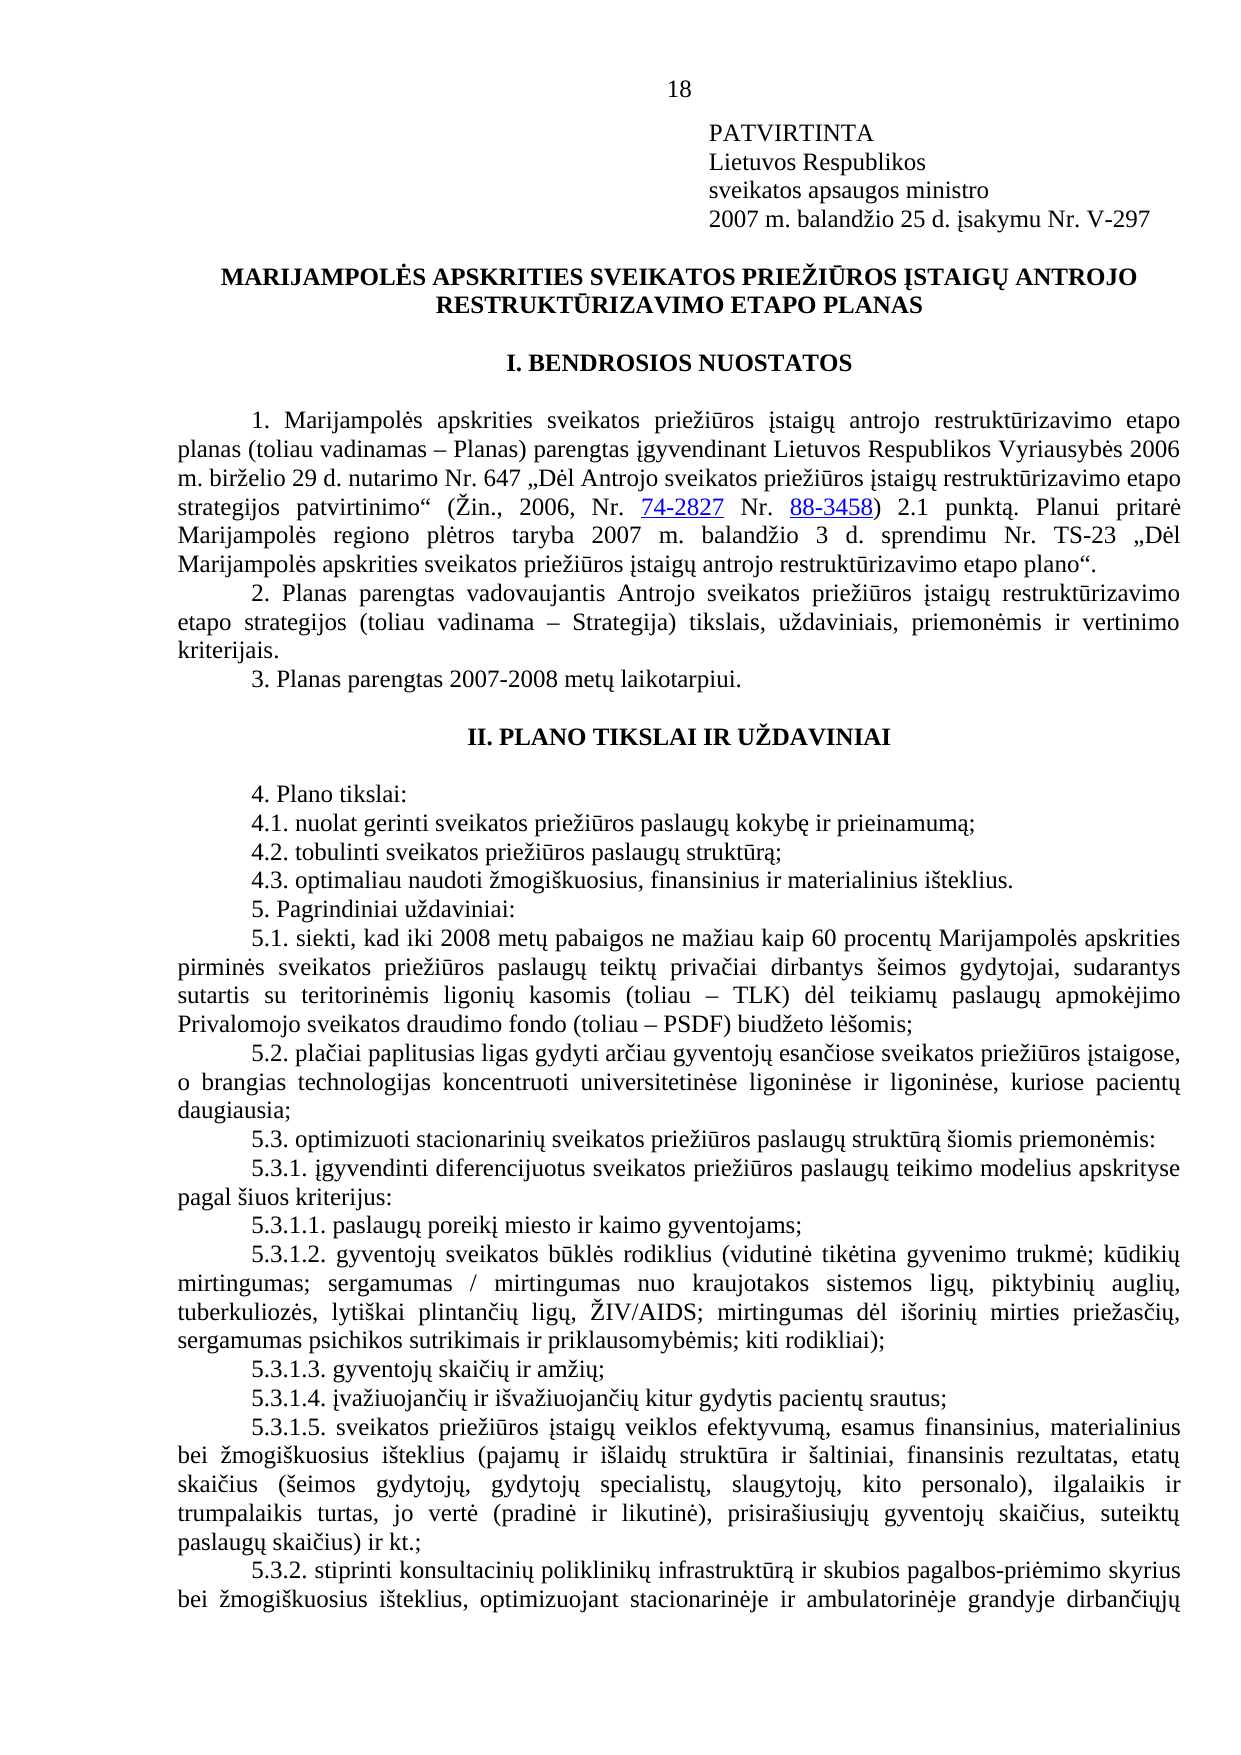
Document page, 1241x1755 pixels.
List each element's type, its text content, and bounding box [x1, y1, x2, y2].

text I. BENDROSIOS NUOSTATOS [177, 348, 1181, 377]
text 5. Pagrindiniai uždaviniai: [177, 894, 1181, 923]
text 1. Marijampolės apskrities sveikatos priežiūros įstaigų antrojo restruktūrizavimo etapo planas (toliau vadinamas – Planas) parengtas įgyvendinant Lietuvos Respublikos Vyriausybės 2006 m. birželio 29 d. nutarimo Nr. 647 „Dėl Antrojo sveikatos priežiūros įstaigų restruktūrizavimo etapo strategijos patvirtinimo“ (Žin., 2006, Nr. 74-2827 Nr. 88-3458) 2.1 punktą. Planui pritarė Marijampolės regiono plėtros taryba 2007 m. balandžio 3 d. sprendimu Nr. TS-23 „Dėl Marijampolės apskrities sveikatos priežiūros įstaigų antrojo restruktūrizavimo etapo plano“. [177, 406, 1181, 578]
text Lietuvos Respublikos [177, 147, 1181, 176]
text PATVIRTINTA [177, 118, 1181, 147]
text 3. Planas parengtas 2007-2008 metų laikotarpiui. [177, 664, 1181, 693]
text 4. Plano tikslai: [177, 779, 1181, 808]
text 5.3.2. stiprinti konsultacinių poliklinikų infrastruktūrą ir skubios pagalbos-priėmimo skyrius bei žmogiškuosius išteklius, optimizuojant stacionarinėje ir ambulatorinėje grandyje dirbančiųjų [177, 1556, 1181, 1613]
text 4.1. nuolat gerinti sveikatos priežiūros paslaugų kokybę ir prieinamumą; [177, 808, 1181, 837]
text 5.1. siekti, kad iki 2008 metų pabaigos ne mažiau kaip 60 procentų Marijampolės apskrities pirminės sveikatos priežiūros paslaugų teiktų privačiai dirbantys šeimos gydytojai, sudarantys sutartis su teritorinėmis ligonių kasomis (toliau – TLK) dėl teikiamų paslaugų apmokėjimo Privalomojo sveikatos draudimo fondo (toliau – PSDF) biudžeto lėšomis; [177, 923, 1181, 1038]
text 4.2. tobulinti sveikatos priežiūros paslaugų struktūrą; [177, 837, 1181, 866]
text 5.3.1.3. gyventojų skaičių ir amžių; [177, 1354, 1181, 1383]
text 2. Planas parengtas vadovaujantis Antrojo sveikatos priežiūros įstaigų restruktūrizavimo etapo strategijos (toliau vadinama – Strategija) tikslais, uždaviniais, priemonėmis ir vertinimo kriterijais. [177, 578, 1181, 664]
text MARIJAMPOLĖS APSKRITIES SVEIKATOS PRIEŽIŪROS ĮSTAIGŲ ANTROJO RESTRUKTŪRIZAVIMO ETAPO PLANAS [177, 262, 1181, 319]
text 5.3.1.5. sveikatos priežiūros įstaigų veiklos efektyvumą, esamus finansinius, materialinius bei žmogiškuosius išteklius (pajamų ir išlaidų struktūra ir šaltiniai, finansinis rezultatas, etatų skaičius (šeimos gydytojų, gydytojų specialistų, slaugytojų, kito personalo), ilgalaikis ir trumpalaikis turtas, jo vertė (pradinė ir likutinė), prisirašiusiųjų gyventojų skaičius, suteiktų paslaugų skaičius) ir kt.; [177, 1412, 1181, 1556]
text 5.3. optimizuoti stacionarinių sveikatos priežiūros paslaugų struktūrą šiomis priemonėmis: [177, 1124, 1181, 1153]
text 5.3.1. įgyvendinti diferencijuotus sveikatos priežiūros paslaugų teikimo modelius apskrityse pagal šiuos kriterijus: [177, 1153, 1181, 1211]
text 5.3.1.2. gyventojų sveikatos būklės rodiklius (vidutinė tikėtina gyvenimo trukmė; kūdikių mirtingumas; sergamumas / mirtingumas nuo kraujotakos sistemos ligų, piktybinių auglių, tuberkuliozės, lytiškai plintančių ligų, ŽIV/AIDS; mirtingumas dėl išorinių mirties priežasčių, sergamumas psichikos sutrikimais ir priklausomybėmis; kiti rodikliai); [177, 1239, 1181, 1354]
text 2007 m. balandžio 25 d. įsakymu Nr. V-297 [177, 204, 1181, 233]
text sveikatos apsaugos ministro [177, 176, 1181, 204]
text 5.3.1.4. įvažiuojančių ir išvažiuojančių kitur gydytis pacientų srautus; [177, 1383, 1181, 1412]
text 5.3.1.1. paslaugų poreikį miesto ir kaimo gyventojams; [177, 1211, 1181, 1239]
text II. PLANO TIKSLAI IR UŽDAVINIAI [177, 722, 1181, 751]
text 4.3. optimaliau naudoti žmogiškuosius, finansinius ir materialinius išteklius. [177, 866, 1181, 894]
text 5.2. plačiai paplitusias ligas gydyti arčiau gyventojų esančiose sveikatos priežiūros įstaigose, o brangias technologijas koncentruoti universitetinėse ligoninėse ir ligoninėse, kuriose pacientų daugiausia; [177, 1038, 1181, 1124]
